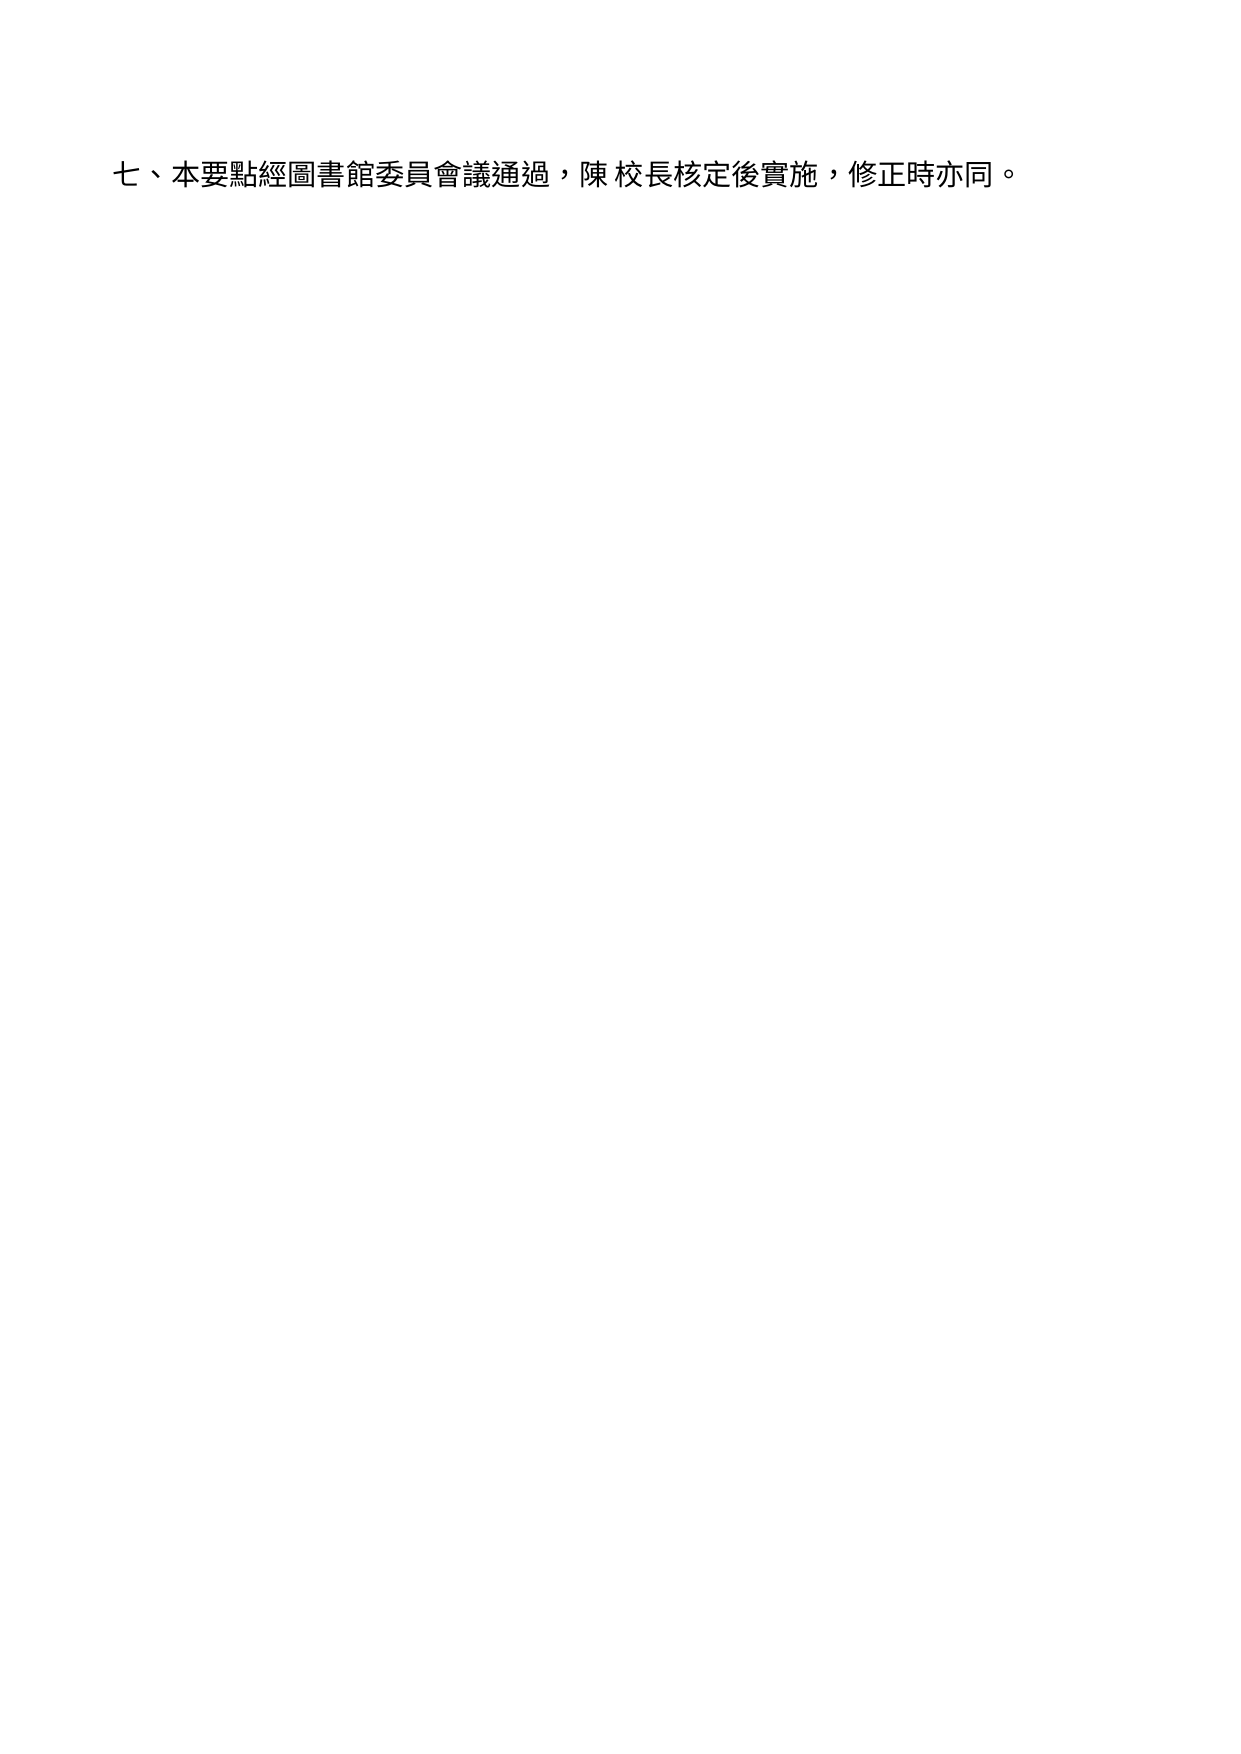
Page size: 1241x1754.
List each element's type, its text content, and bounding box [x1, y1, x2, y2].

text 七、本要點經圖書館委員會議通過，陳 校長核定後實施，修正時亦同。 [112, 150, 1128, 194]
